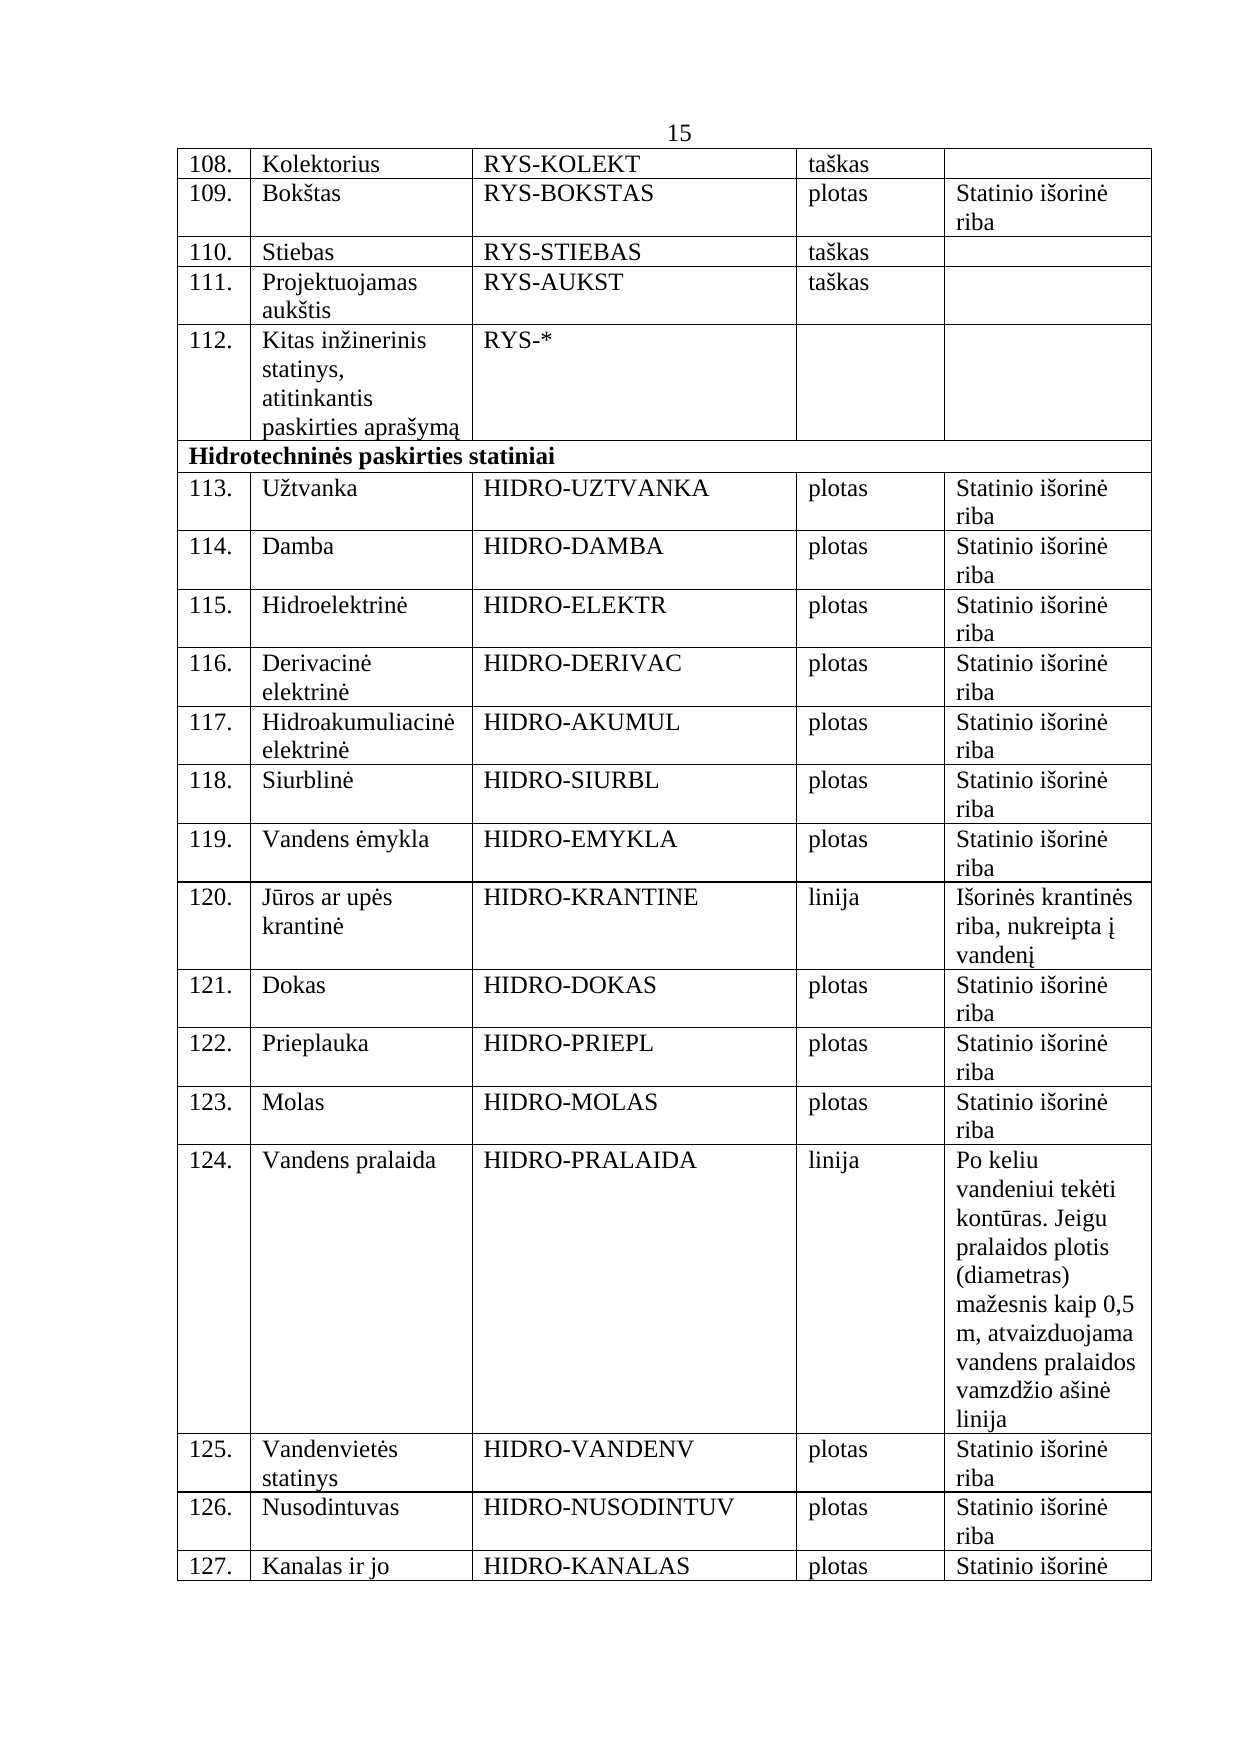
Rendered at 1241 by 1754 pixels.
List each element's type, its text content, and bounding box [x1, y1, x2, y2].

table_cell HIDRO-UZTVANKA [473, 473, 796, 530]
table_cell Statinio išorinė riba [945, 765, 1151, 823]
table_cell plotas [797, 648, 944, 706]
table_cell Hidroelektrinė [251, 590, 472, 647]
table_cell Kanalas ir jo [251, 1551, 472, 1580]
table_cell HIDRO-MOLAS [473, 1087, 796, 1144]
table_cell 124. [178, 1145, 250, 1433]
table_cell Užtvanka [251, 473, 472, 530]
table_cell plotas [797, 179, 944, 236]
table_cell RYS-KOLEKT [473, 149, 796, 177]
table_cell Projektuojamas aukštis [251, 267, 472, 324]
table_cell plotas [797, 707, 944, 764]
table_cell 121. [178, 970, 250, 1027]
table_cell plotas [797, 531, 944, 589]
table_cell 111. [178, 267, 250, 324]
table_cell taškas [797, 149, 944, 177]
table_cell 110. [178, 237, 250, 266]
table_cell Statinio išorinė riba [945, 590, 1151, 647]
table_cell Statinio išorinė riba [945, 970, 1151, 1027]
table_cell Išorinės krantinės riba, nukreipta į vandenį [945, 883, 1151, 969]
table_cell 116. [178, 648, 250, 706]
table_cell plotas [797, 765, 944, 823]
table_cell plotas [797, 1434, 944, 1491]
table_cell Statinio išorinė riba [945, 1434, 1151, 1491]
table_cell Statinio išorinė riba [945, 648, 1151, 706]
table_cell HIDRO-ELEKTR [473, 590, 796, 647]
table_cell plotas [797, 590, 944, 647]
table_cell RYS-AUKST [473, 267, 796, 324]
table_cell [797, 325, 944, 440]
table_cell Statinio išorinė riba [945, 1087, 1151, 1144]
table_cell HIDRO-KANALAS [473, 1551, 796, 1580]
table_cell Hidrotechninės paskirties statiniai [178, 441, 1151, 472]
table_cell Molas [251, 1087, 472, 1144]
table_cell Dokas [251, 970, 472, 1027]
table_cell 127. [178, 1551, 250, 1580]
table_cell Statinio išorinė riba [945, 531, 1151, 589]
table_cell taškas [797, 237, 944, 266]
table_cell 108. [178, 149, 250, 177]
table_cell Jūros ar upės krantinė [251, 883, 472, 969]
table_cell Siurblinė [251, 765, 472, 823]
table_cell 122. [178, 1028, 250, 1086]
table_cell Po keliu vandeniui tekėti kontūras. Jeigu pralaidos plotis (diametras) mažesnis kaip 0,5 m, atvaizduojama vandens pralaidos vamzdžio ašinė linija [945, 1145, 1151, 1433]
table_cell 120. [178, 883, 250, 969]
table_cell 113. [178, 473, 250, 530]
table_cell HIDRO-PRALAIDA [473, 1145, 796, 1433]
table_cell Hidroakumuliacinė elektrinė [251, 707, 472, 764]
table_cell RYS-STIEBAS [473, 237, 796, 266]
table_cell Statinio išorinė riba [945, 179, 1151, 236]
table_cell HIDRO-NUSODINTUV [473, 1493, 796, 1550]
table_cell linija [797, 1145, 944, 1433]
table_cell 117. [178, 707, 250, 764]
table_cell Nusodintuvas [251, 1493, 472, 1550]
table_cell linija [797, 883, 944, 969]
table_cell 119. [178, 824, 250, 881]
table_cell Statinio išorinė riba [945, 473, 1151, 530]
table_cell plotas [797, 1551, 944, 1580]
table_cell Kitas inžinerinis statinys, atitinkantis paskirties aprašymą [251, 325, 472, 440]
table_cell plotas [797, 1028, 944, 1086]
table_cell HIDRO-VANDENV [473, 1434, 796, 1491]
table_cell HIDRO-SIURBL [473, 765, 796, 823]
table_cell Statinio išorinė riba [945, 1493, 1151, 1550]
table_cell HIDRO-EMYKLA [473, 824, 796, 881]
table_cell Kolektorius [251, 149, 472, 177]
table_cell HIDRO-KRANTINE [473, 883, 796, 969]
table_cell Stiebas [251, 237, 472, 266]
table_cell plotas [797, 824, 944, 881]
table_cell Prieplauka [251, 1028, 472, 1086]
table_cell Statinio išorinė riba [945, 824, 1151, 881]
table_cell 112. [178, 325, 250, 440]
table_cell RYS-BOKSTAS [473, 179, 796, 236]
table_cell plotas [797, 1493, 944, 1550]
table_cell 114. [178, 531, 250, 589]
table_cell Statinio išorinė riba [945, 1028, 1151, 1086]
table_cell HIDRO-AKUMUL [473, 707, 796, 764]
table_cell Statinio išorinė riba [945, 707, 1151, 764]
table_cell [945, 267, 1151, 324]
table_cell 109. [178, 179, 250, 236]
table_cell 125. [178, 1434, 250, 1491]
table_cell 123. [178, 1087, 250, 1144]
table_cell taškas [797, 267, 944, 324]
table_cell Damba [251, 531, 472, 589]
table_cell Vandens ėmykla [251, 824, 472, 881]
table_cell [945, 237, 1151, 266]
table_cell plotas [797, 970, 944, 1027]
table_cell Derivacinė elektrinė [251, 648, 472, 706]
table_cell 118. [178, 765, 250, 823]
table_cell Vandens pralaida [251, 1145, 472, 1433]
table_cell RYS-* [473, 325, 796, 440]
table_cell HIDRO-DERIVAC [473, 648, 796, 706]
table_cell 115. [178, 590, 250, 647]
table_cell Bokštas [251, 179, 472, 236]
table_cell Vandenvietės statinys [251, 1434, 472, 1491]
table_cell [945, 149, 1151, 177]
table_cell [945, 325, 1151, 440]
table_cell plotas [797, 473, 944, 530]
table_cell 126. [178, 1493, 250, 1550]
table_cell HIDRO-DOKAS [473, 970, 796, 1027]
table_cell HIDRO-PRIEPL [473, 1028, 796, 1086]
table_cell plotas [797, 1087, 944, 1144]
table_cell Statinio išorinė [945, 1551, 1151, 1580]
table_cell HIDRO-DAMBA [473, 531, 796, 589]
